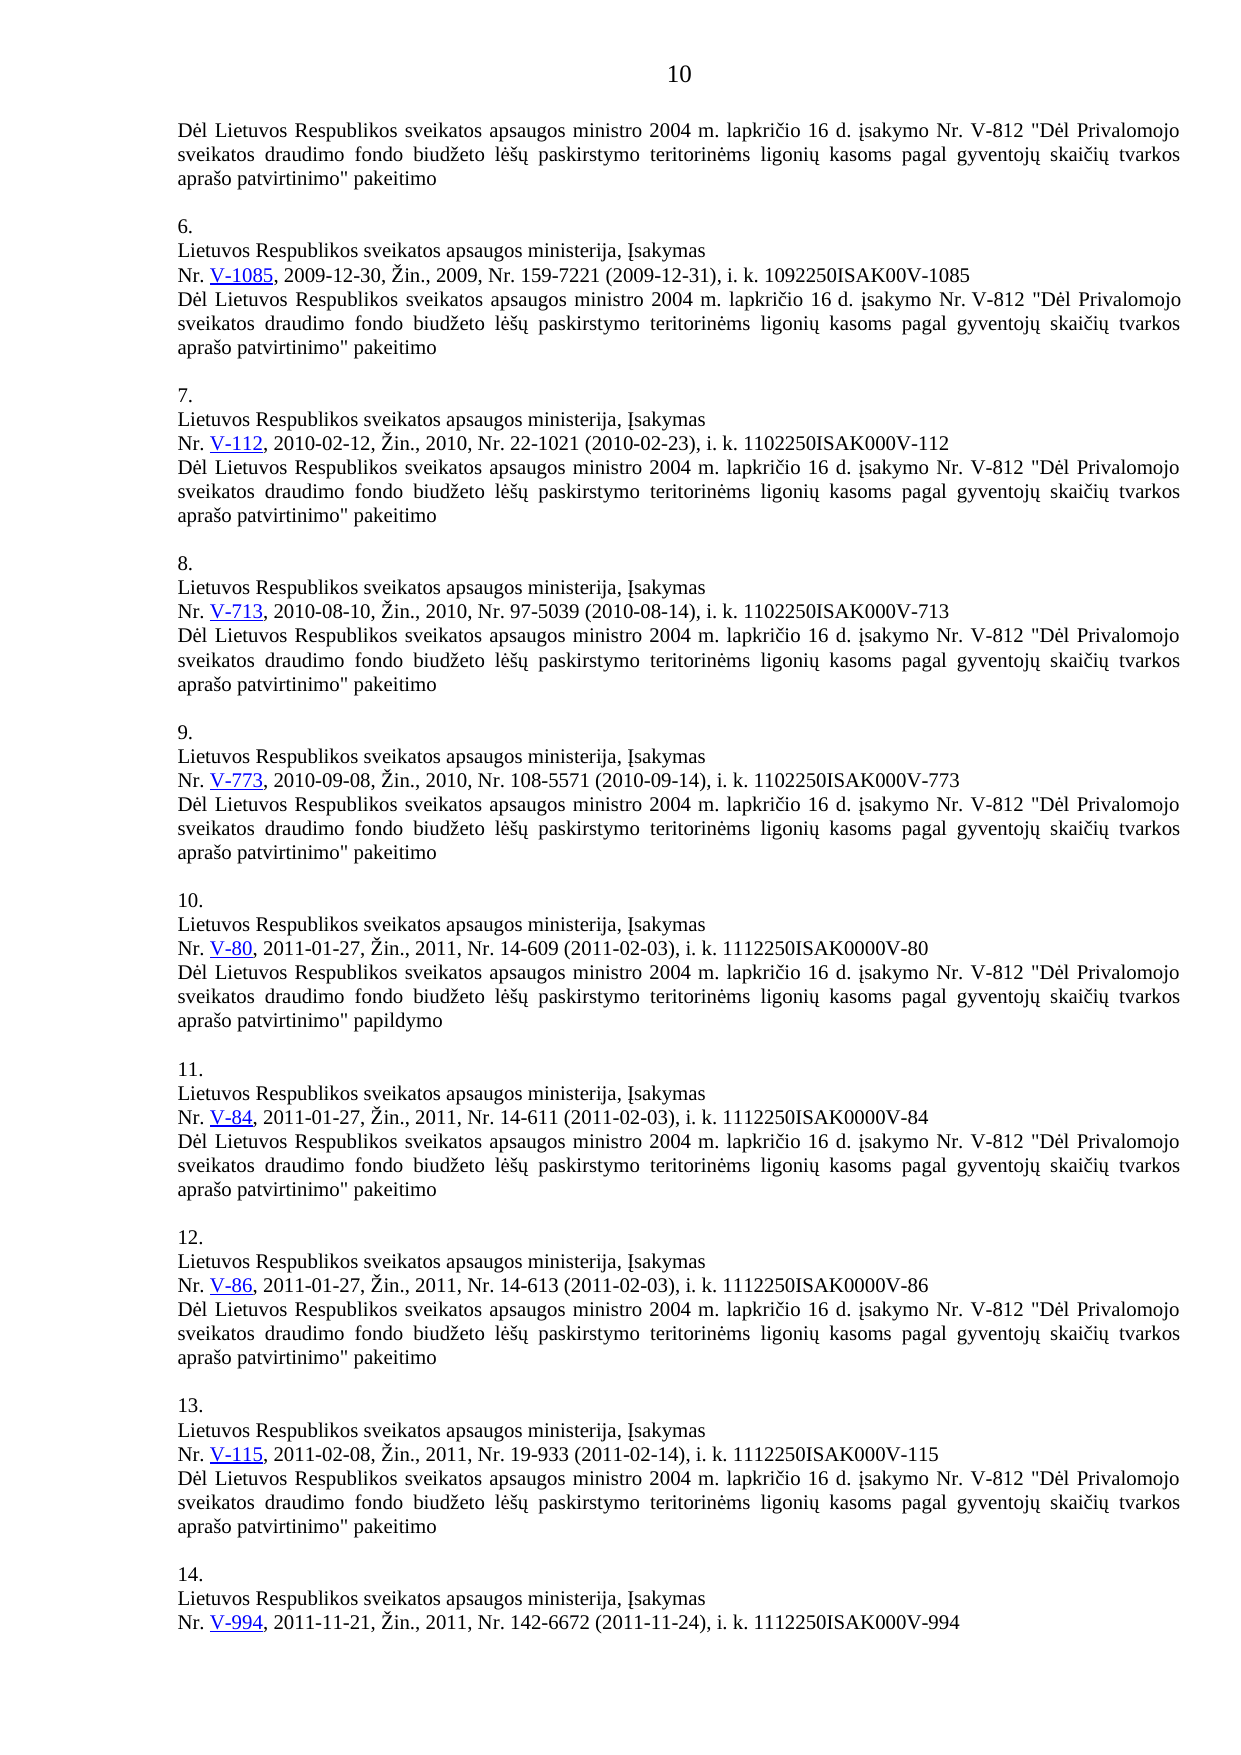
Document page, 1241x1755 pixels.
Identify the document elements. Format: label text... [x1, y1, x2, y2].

text Nr. V-773, 2010-09-08, Žin., 2010, Nr. 108-5571 (2010-09-14), i. k. 1102250ISAK000V-773 [177, 768, 1181, 792]
text 14. [177, 1562, 1181, 1586]
text Lietuvos Respublikos sveikatos apsaugos ministerija, Įsakymas [177, 407, 1181, 431]
text Lietuvos Respublikos sveikatos apsaugos ministerija, Įsakymas [177, 912, 1181, 936]
text Nr. V-713, 2010-08-10, Žin., 2010, Nr. 97-5039 (2010-08-14), i. k. 1102250ISAK000V-713 [177, 599, 1181, 623]
text 9. [177, 720, 1181, 744]
text Dėl Lietuvos Respublikos sveikatos apsaugos ministro 2004 m. lapkričio 16 d. įsakymo Nr. V-812 "Dėl Privalomojo sveikatos draudimo fondo biudžeto lėšų paskirstymo teritorinėms ligonių kasoms pagal gyventojų skaičių tvarkos aprašo patvirtinimo" pakeitimo [177, 623, 1181, 696]
text Lietuvos Respublikos sveikatos apsaugos ministerija, Įsakymas [177, 1081, 1181, 1105]
text Dėl Lietuvos Respublikos sveikatos apsaugos ministro 2004 m. lapkričio 16 d. įsakymo Nr. V-812 "Dėl Privalomojo sveikatos draudimo fondo biudžeto lėšų paskirstymo teritorinėms ligonių kasoms pagal gyventojų skaičių tvarkos aprašo patvirtinimo" pakeitimo [177, 455, 1181, 527]
text Nr. V-80, 2011-01-27, Žin., 2011, Nr. 14-609 (2011-02-03), i. k. 1112250ISAK0000V-80 [177, 936, 1181, 960]
text 8. [177, 551, 1181, 575]
text Nr. V-86, 2011-01-27, Žin., 2011, Nr. 14-613 (2011-02-03), i. k. 1112250ISAK0000V-86 [177, 1273, 1181, 1297]
text Nr. V-994, 2011-11-21, Žin., 2011, Nr. 142-6672 (2011-11-24), i. k. 1112250ISAK000V-994 [177, 1610, 1181, 1634]
text Lietuvos Respublikos sveikatos apsaugos ministerija, Įsakymas [177, 575, 1181, 599]
text Dėl Lietuvos Respublikos sveikatos apsaugos ministro 2004 m. lapkričio 16 d. įsakymo Nr. V-812 "Dėl Privalomojo sveikatos draudimo fondo biudžeto lėšų paskirstymo teritorinėms ligonių kasoms pagal gyventojų skaičių tvarkos aprašo patvirtinimo" pakeitimo [177, 1466, 1181, 1538]
text Lietuvos Respublikos sveikatos apsaugos ministerija, Įsakymas [177, 1249, 1181, 1273]
text Nr. V-115, 2011-02-08, Žin., 2011, Nr. 19-933 (2011-02-14), i. k. 1112250ISAK000V-115 [177, 1442, 1181, 1466]
text 12. [177, 1225, 1181, 1249]
text 11. [177, 1057, 1181, 1081]
text Lietuvos Respublikos sveikatos apsaugos ministerija, Įsakymas [177, 744, 1181, 768]
text Nr. V-112, 2010-02-12, Žin., 2010, Nr. 22-1021 (2010-02-23), i. k. 1102250ISAK000V-112 [177, 431, 1181, 455]
text 6. [177, 214, 1181, 238]
text Nr. V-1085, 2009-12-30, Žin., 2009, Nr. 159-7221 (2009-12-31), i. k. 1092250ISAK00V-1085 [177, 262, 1181, 287]
text Dėl Lietuvos Respublikos sveikatos apsaugos ministro 2004 m. lapkričio 16 d. įsakymo Nr. V-812 "Dėl Privalomojo sveikatos draudimo fondo biudžeto lėšų paskirstymo teritorinėms ligonių kasoms pagal gyventojų skaičių tvarkos aprašo patvirtinimo" pakeitimo [177, 1129, 1181, 1201]
text Dėl Lietuvos Respublikos sveikatos apsaugos ministro 2004 m. lapkričio 16 d. įsakymo Nr. V-812 "Dėl Privalomojo sveikatos draudimo fondo biudžeto lėšų paskirstymo teritorinėms ligonių kasoms pagal gyventojų skaičių tvarkos aprašo patvirtinimo" pakeitimo [177, 118, 1181, 190]
text Lietuvos Respublikos sveikatos apsaugos ministerija, Įsakymas [177, 1417, 1181, 1442]
text Dėl Lietuvos Respublikos sveikatos apsaugos ministro 2004 m. lapkričio 16 d. įsakymo Nr. V-812 "Dėl Privalomojo sveikatos draudimo fondo biudžeto lėšų paskirstymo teritorinėms ligonių kasoms pagal gyventojų skaičių tvarkos aprašo patvirtinimo" pakeitimo [177, 1297, 1181, 1369]
text Nr. V-84, 2011-01-27, Žin., 2011, Nr. 14-611 (2011-02-03), i. k. 1112250ISAK0000V-84 [177, 1105, 1181, 1129]
text Dėl Lietuvos Respublikos sveikatos apsaugos ministro 2004 m. lapkričio 16 d. įsakymo Nr. V-812 "Dėl Privalomojo sveikatos draudimo fondo biudžeto lėšų paskirstymo teritorinėms ligonių kasoms pagal gyventojų skaičių tvarkos aprašo patvirtinimo" papildymo [177, 960, 1181, 1032]
text Dėl Lietuvos Respublikos sveikatos apsaugos ministro 2004 m. lapkričio 16 d. įsakymo Nr. V-812 "Dėl Privalomojo sveikatos draudimo fondo biudžeto lėšų paskirstymo teritorinėms ligonių kasoms pagal gyventojų skaičių tvarkos aprašo patvirtinimo" pakeitimo [177, 287, 1181, 359]
text 10. [177, 888, 1181, 912]
text 13. [177, 1393, 1181, 1417]
text Lietuvos Respublikos sveikatos apsaugos ministerija, Įsakymas [177, 1586, 1181, 1610]
text Dėl Lietuvos Respublikos sveikatos apsaugos ministro 2004 m. lapkričio 16 d. įsakymo Nr. V-812 "Dėl Privalomojo sveikatos draudimo fondo biudžeto lėšų paskirstymo teritorinėms ligonių kasoms pagal gyventojų skaičių tvarkos aprašo patvirtinimo" pakeitimo [177, 792, 1181, 864]
text 7. [177, 383, 1181, 407]
text Lietuvos Respublikos sveikatos apsaugos ministerija, Įsakymas [177, 238, 1181, 262]
